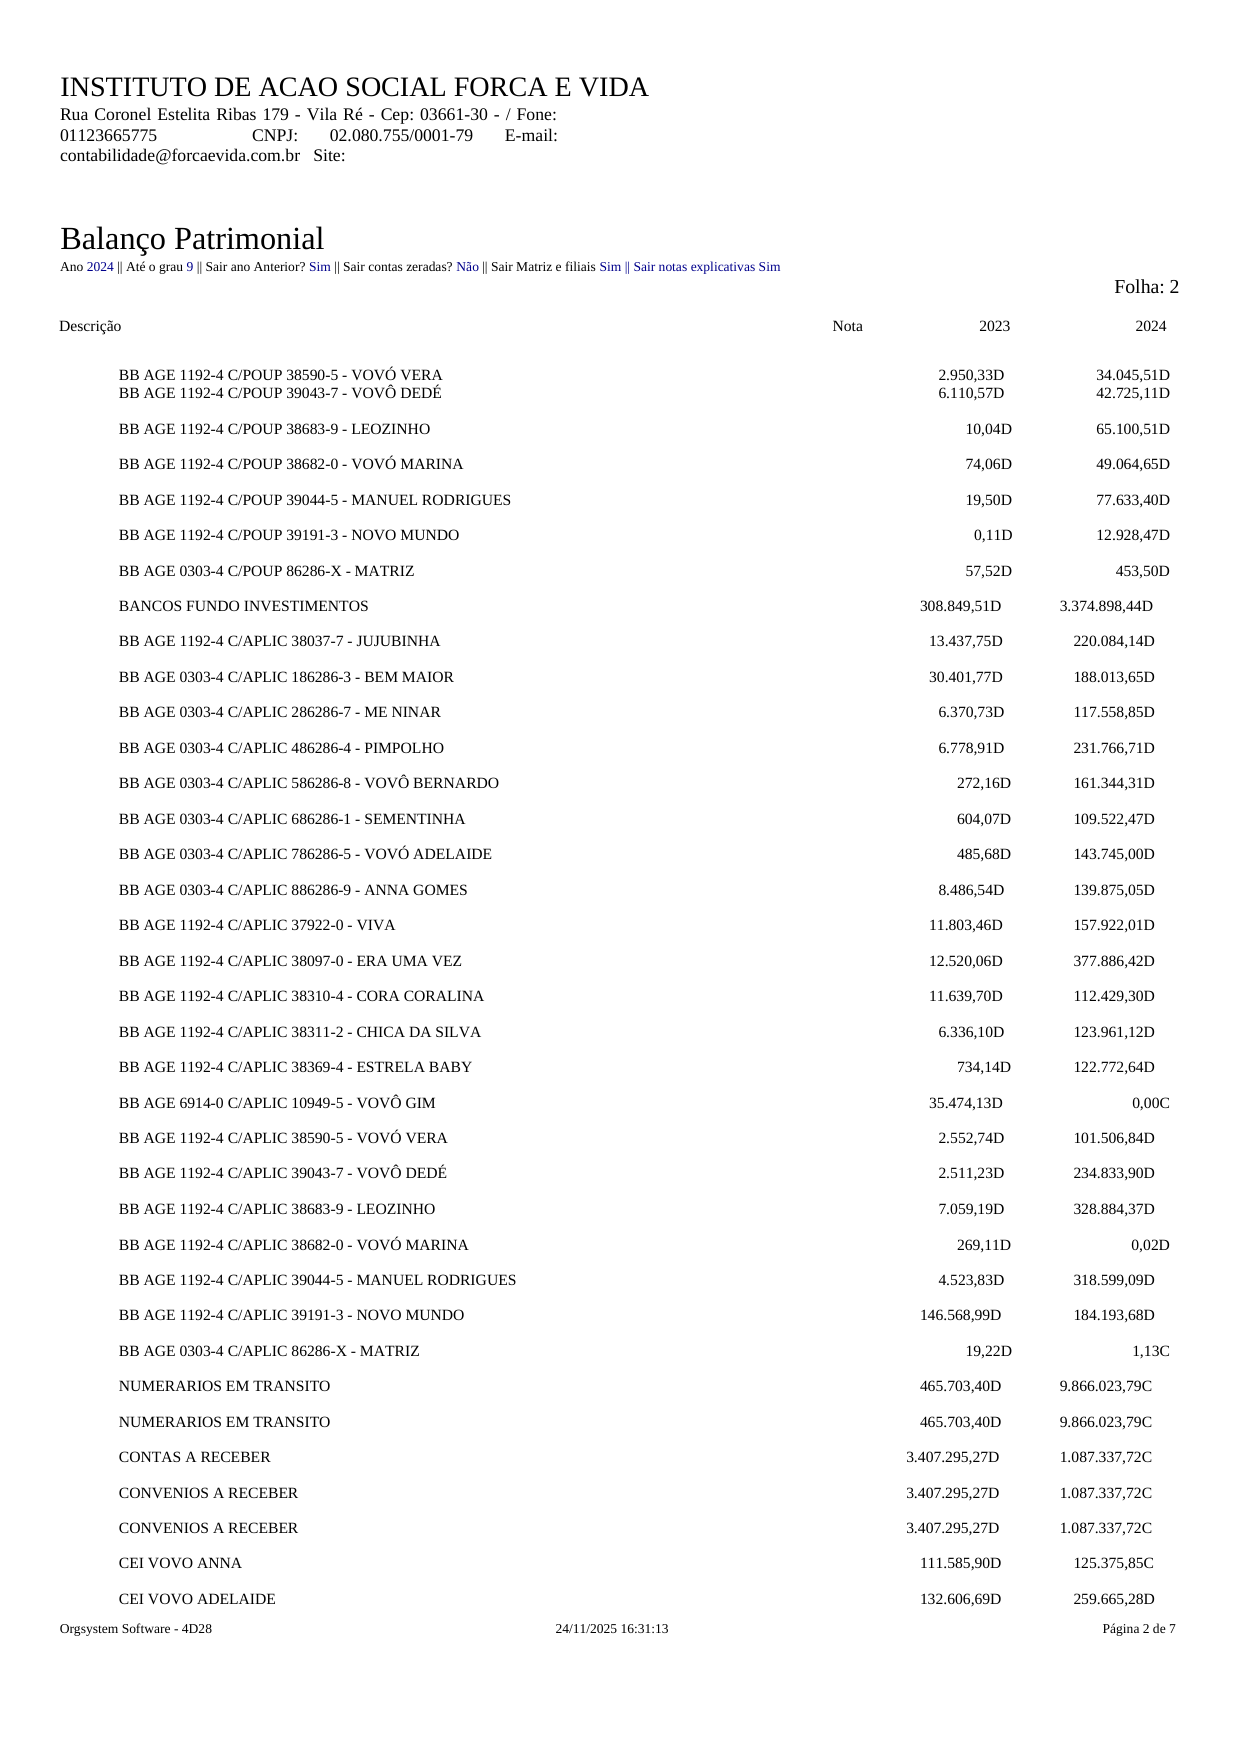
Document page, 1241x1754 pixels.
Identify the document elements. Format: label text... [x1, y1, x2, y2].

table_cell CONVENIOS A RECEBER [119, 1484, 906, 1519]
table_cell BB AGE 1192-4 C/APLIC 39043-7 - VOVÔ DEDÉ [119, 1164, 906, 1200]
table_cell 12.928,47D [1060, 526, 1170, 561]
table_cell 117.558,85D [1060, 703, 1170, 739]
table_cell 0,11D [906, 526, 1059, 561]
table_cell BB AGE 1192-4 C/APLIC 38310-4 - CORA CORALINA [119, 987, 906, 1022]
table_cell 125.375,85C [1060, 1554, 1170, 1590]
table_cell 1,13C [1060, 1342, 1170, 1377]
table_cell BB AGE 1192-4 C/POUP 39043-7 - VOVÔ DEDÉ [119, 384, 906, 419]
table_cell 8.486,54D [906, 881, 1059, 916]
table_cell BB AGE 1192-4 C/APLIC 38682-0 - VOVÓ MARINA [119, 1235, 906, 1271]
table_cell 1.087.337,72C [1060, 1519, 1170, 1554]
table_cell BB AGE 1192-4 C/APLIC 38311-2 - CHICA DA SILVA [119, 1023, 906, 1058]
table_cell 3.374.898,44D [1060, 597, 1170, 632]
table_cell BB AGE 6914-0 C/APLIC 10949-5 - VOVÔ GIM [119, 1094, 906, 1129]
table_cell 122.772,64D [1060, 1058, 1170, 1093]
table_cell BB AGE 1192-4 C/POUP 38683-9 - LEOZINHO [119, 420, 906, 455]
table_cell 6.110,57D [906, 384, 1059, 419]
table_cell 112.429,30D [1060, 987, 1170, 1022]
table_cell 143.745,00D [1060, 845, 1170, 881]
table_cell BB AGE 1192-4 C/APLIC 38097-0 - ERA UMA VEZ [119, 952, 906, 987]
table_header 34.045,51D [1060, 352, 1170, 384]
table_cell BB AGE 0303-4 C/APLIC 886286-9 - ANNA GOMES [119, 881, 906, 916]
table_cell 65.100,51D [1060, 420, 1170, 455]
table_cell 6.778,91D [906, 739, 1059, 774]
table_cell BB AGE 0303-4 C/APLIC 586286-8 - VOVÔ BERNARDO [119, 774, 906, 810]
table_cell 57,52D [906, 561, 1059, 597]
table_cell BB AGE 1192-4 C/POUP 39191-3 - NOVO MUNDO [119, 526, 906, 561]
table_cell 35.474,13D [906, 1094, 1059, 1129]
table_cell BB AGE 0303-4 C/APLIC 686286-1 - SEMENTINHA [119, 810, 906, 845]
table_cell 377.886,42D [1060, 952, 1170, 987]
table_cell 1.087.337,72C [1060, 1448, 1170, 1483]
table_cell 1.087.337,72C [1060, 1484, 1170, 1519]
table_cell 6.370,73D [906, 703, 1059, 739]
table_cell BB AGE 0303-4 C/APLIC 286286-7 - ME NINAR [119, 703, 906, 739]
table_cell 2.552,74D [906, 1129, 1059, 1164]
table_cell 6.336,10D [906, 1023, 1059, 1058]
table_cell 161.344,31D [1060, 774, 1170, 810]
table_cell BB AGE 1192-4 C/APLIC 37922-0 - VIVA [119, 916, 906, 952]
table_cell BB AGE 0303-4 C/POUP 86286-X - MATRIZ [119, 561, 906, 597]
table_cell BANCOS FUNDO INVESTIMENTOS [119, 597, 906, 632]
table_cell 77.633,40D [1060, 490, 1170, 526]
table_cell 0,00C [1060, 1094, 1170, 1129]
table_cell 272,16D [906, 774, 1059, 810]
table_cell 220.084,14D [1060, 632, 1170, 668]
table_cell 234.833,90D [1060, 1164, 1170, 1200]
table_cell BB AGE 0303-4 C/APLIC 86286-X - MATRIZ [119, 1342, 906, 1377]
table_cell 3.407.295,27D [906, 1484, 1059, 1519]
table_cell 4.523,83D [906, 1271, 1059, 1306]
table_cell 10,04D [906, 420, 1059, 455]
table_cell 19,22D [906, 1342, 1059, 1377]
table_cell 12.520,06D [906, 952, 1059, 987]
table_cell 2.511,23D [906, 1164, 1059, 1200]
table_cell BB AGE 1192-4 C/POUP 39044-5 - MANUEL RODRIGUES [119, 490, 906, 526]
table_cell 734,14D [906, 1058, 1059, 1093]
table_cell NUMERARIOS EM TRANSITO [119, 1413, 906, 1448]
table_cell 184.193,68D [1060, 1306, 1170, 1342]
table_cell 269,11D [906, 1235, 1059, 1271]
table_cell 259.665,28D [1060, 1590, 1170, 1615]
table_cell 318.599,09D [1060, 1271, 1170, 1306]
table_cell BB AGE 0303-4 C/APLIC 186286-3 - BEM MAIOR [119, 668, 906, 703]
table_cell 465.703,40D [906, 1413, 1059, 1448]
table_cell 604,07D [906, 810, 1059, 845]
table_cell 157.922,01D [1060, 916, 1170, 952]
table_cell 308.849,51D [906, 597, 1059, 632]
table_cell BB AGE 1192-4 C/APLIC 39044-5 - MANUEL RODRIGUES [119, 1271, 906, 1306]
table_cell 7.059,19D [906, 1200, 1059, 1235]
table_cell BB AGE 0303-4 C/APLIC 486286-4 - PIMPOLHO [119, 739, 906, 774]
table_cell BB AGE 1192-4 C/APLIC 39191-3 - NOVO MUNDO [119, 1306, 906, 1342]
table_cell 0,02D [1060, 1235, 1170, 1271]
table_cell 30.401,77D [906, 668, 1059, 703]
table_cell CEI VOVO ADELAIDE [119, 1590, 906, 1615]
table_cell 101.506,84D [1060, 1129, 1170, 1164]
table_cell BB AGE 0303-4 C/APLIC 786286-5 - VOVÓ ADELAIDE [119, 845, 906, 881]
table_cell 13.437,75D [906, 632, 1059, 668]
table_cell 328.884,37D [1060, 1200, 1170, 1235]
table_cell 19,50D [906, 490, 1059, 526]
table_cell 42.725,11D [1060, 384, 1170, 419]
table_cell 465.703,40D [906, 1377, 1059, 1412]
table_cell 109.522,47D [1060, 810, 1170, 845]
table_cell BB AGE 1192-4 C/APLIC 38683-9 - LEOZINHO [119, 1200, 906, 1235]
table_cell 11.639,70D [906, 987, 1059, 1022]
table_cell 139.875,05D [1060, 881, 1170, 916]
table_cell 485,68D [906, 845, 1059, 881]
table_cell CONTAS A RECEBER [119, 1448, 906, 1483]
table_cell 188.013,65D [1060, 668, 1170, 703]
table_cell BB AGE 1192-4 C/APLIC 38590-5 - VOVÓ VERA [119, 1129, 906, 1164]
table_cell CEI VOVO ANNA [119, 1554, 906, 1590]
table_cell 123.961,12D [1060, 1023, 1170, 1058]
table_cell 49.064,65D [1060, 455, 1170, 490]
table_cell 9.866.023,79C [1060, 1413, 1170, 1448]
table_cell 74,06D [906, 455, 1059, 490]
table_cell BB AGE 1192-4 C/APLIC 38369-4 - ESTRELA BABY [119, 1058, 906, 1093]
table_cell CONVENIOS A RECEBER [119, 1519, 906, 1554]
table_header 2.950,33D [906, 352, 1059, 384]
table_cell 132.606,69D [906, 1590, 1059, 1615]
table_cell 3.407.295,27D [906, 1519, 1059, 1554]
table_cell 111.585,90D [906, 1554, 1059, 1590]
table_cell 231.766,71D [1060, 739, 1170, 774]
table_cell 9.866.023,79C [1060, 1377, 1170, 1412]
table_cell 11.803,46D [906, 916, 1059, 952]
table_cell 453,50D [1060, 561, 1170, 597]
table_cell 146.568,99D [906, 1306, 1059, 1342]
table_header BB AGE 1192-4 C/POUP 38590-5 - VOVÓ VERA [119, 352, 906, 384]
table_cell NUMERARIOS EM TRANSITO [119, 1377, 906, 1412]
table_cell BB AGE 1192-4 C/POUP 38682-0 - VOVÓ MARINA [119, 455, 906, 490]
table_cell 3.407.295,27D [906, 1448, 1059, 1483]
table_cell BB AGE 1192-4 C/APLIC 38037-7 - JUJUBINHA [119, 632, 906, 668]
